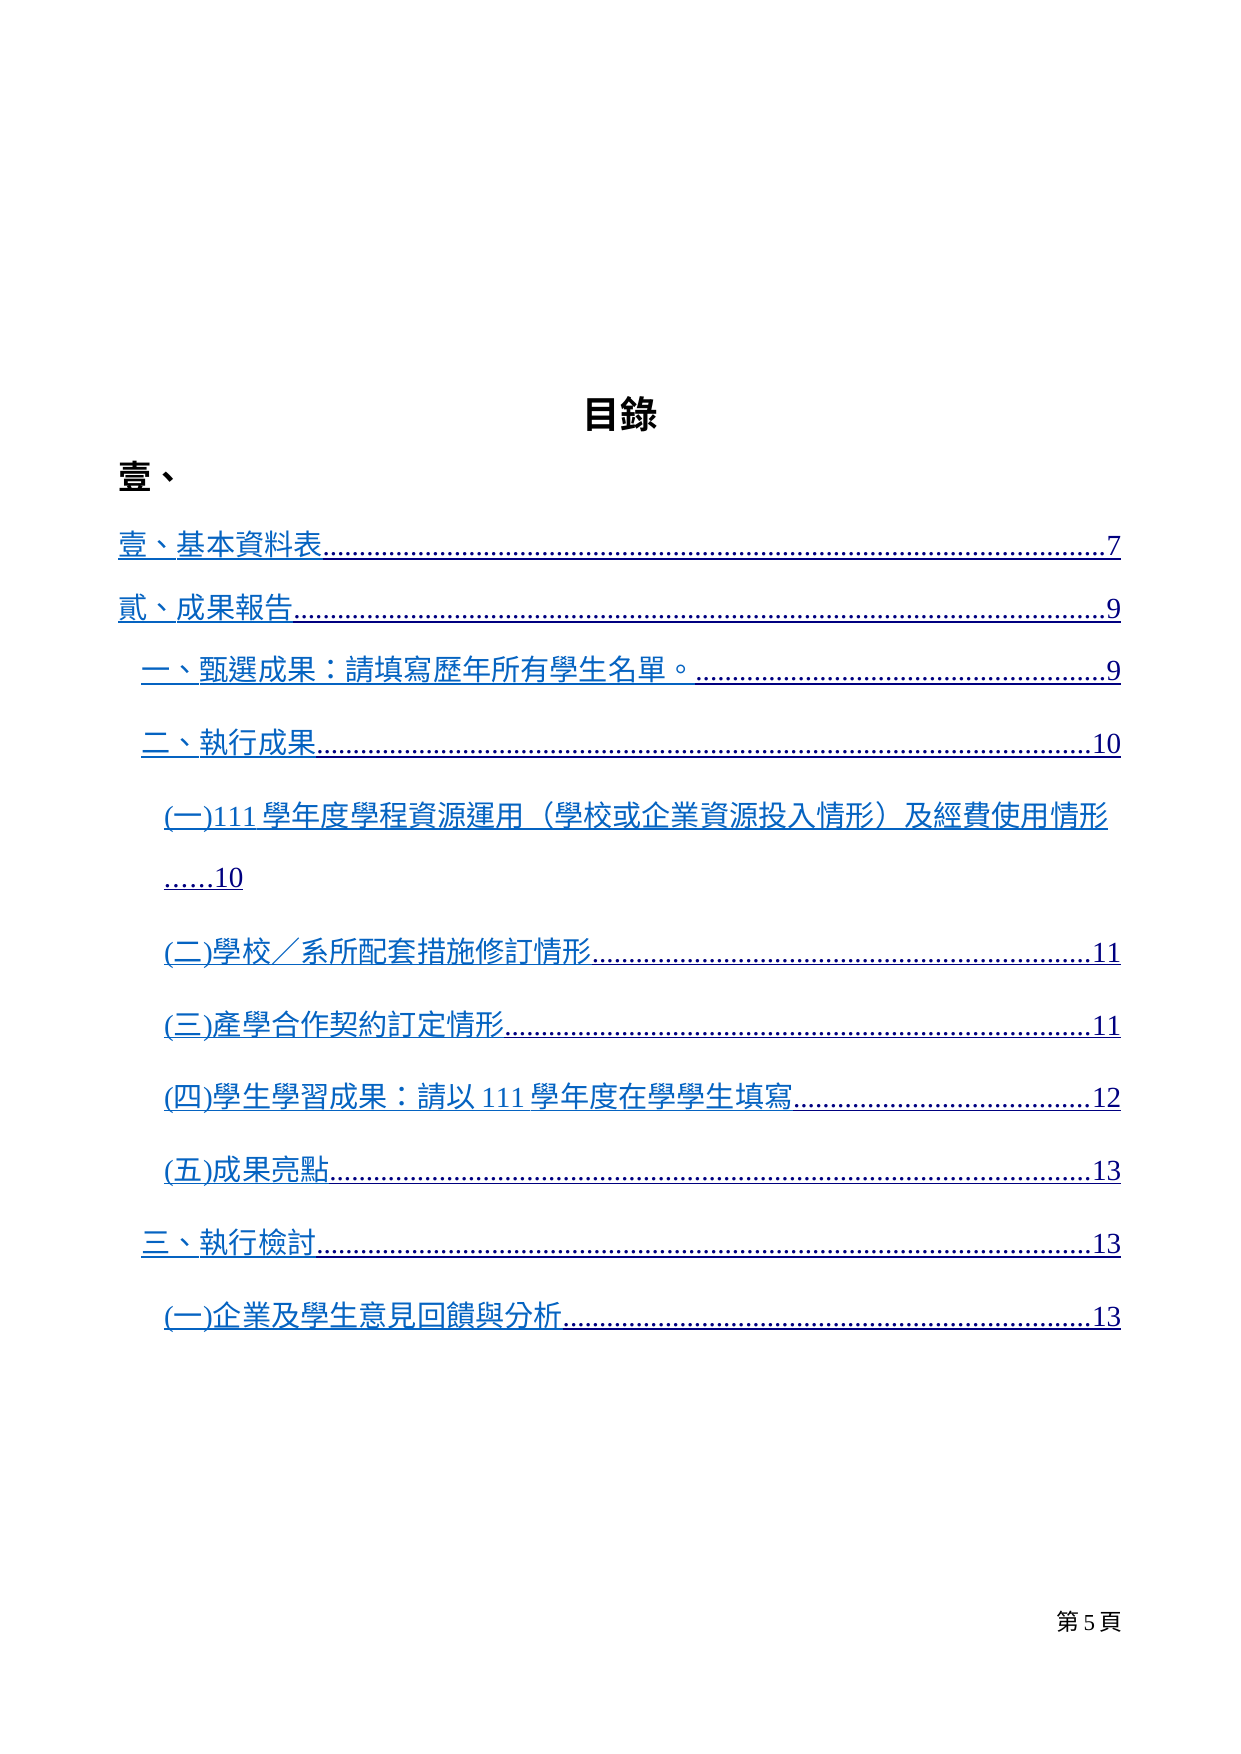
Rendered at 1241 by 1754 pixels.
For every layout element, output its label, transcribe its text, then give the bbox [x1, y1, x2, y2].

text (一) 111學年度學程資源運用（學校或企業資源投入情形）及經費使用情形 10 [164, 772, 1122, 897]
text 貳、 成果報告 9 [118, 564, 1122, 626]
text (五) 成果亮點 13 [164, 1126, 1122, 1189]
text 目錄 [118, 371, 1122, 433]
text (三) 產學合作契約訂定情形 11 [164, 981, 1122, 1043]
text 壹、 基本資料表 7 [118, 501, 1122, 564]
text 三、 執行檢討 13 [141, 1199, 1122, 1262]
text 二、 執行成果 10 [141, 699, 1122, 762]
text (二) 學校／系所配套措施修訂情形 11 [164, 908, 1122, 970]
text 一、 甄選成果：請填寫歷年所有學生名單。 9 [141, 626, 1122, 689]
text (四) 學生學習成果：請以111學年度在學學生填寫 12 [164, 1053, 1122, 1116]
text (一) 企業及學生意見回饋與分析 13 [164, 1272, 1122, 1335]
